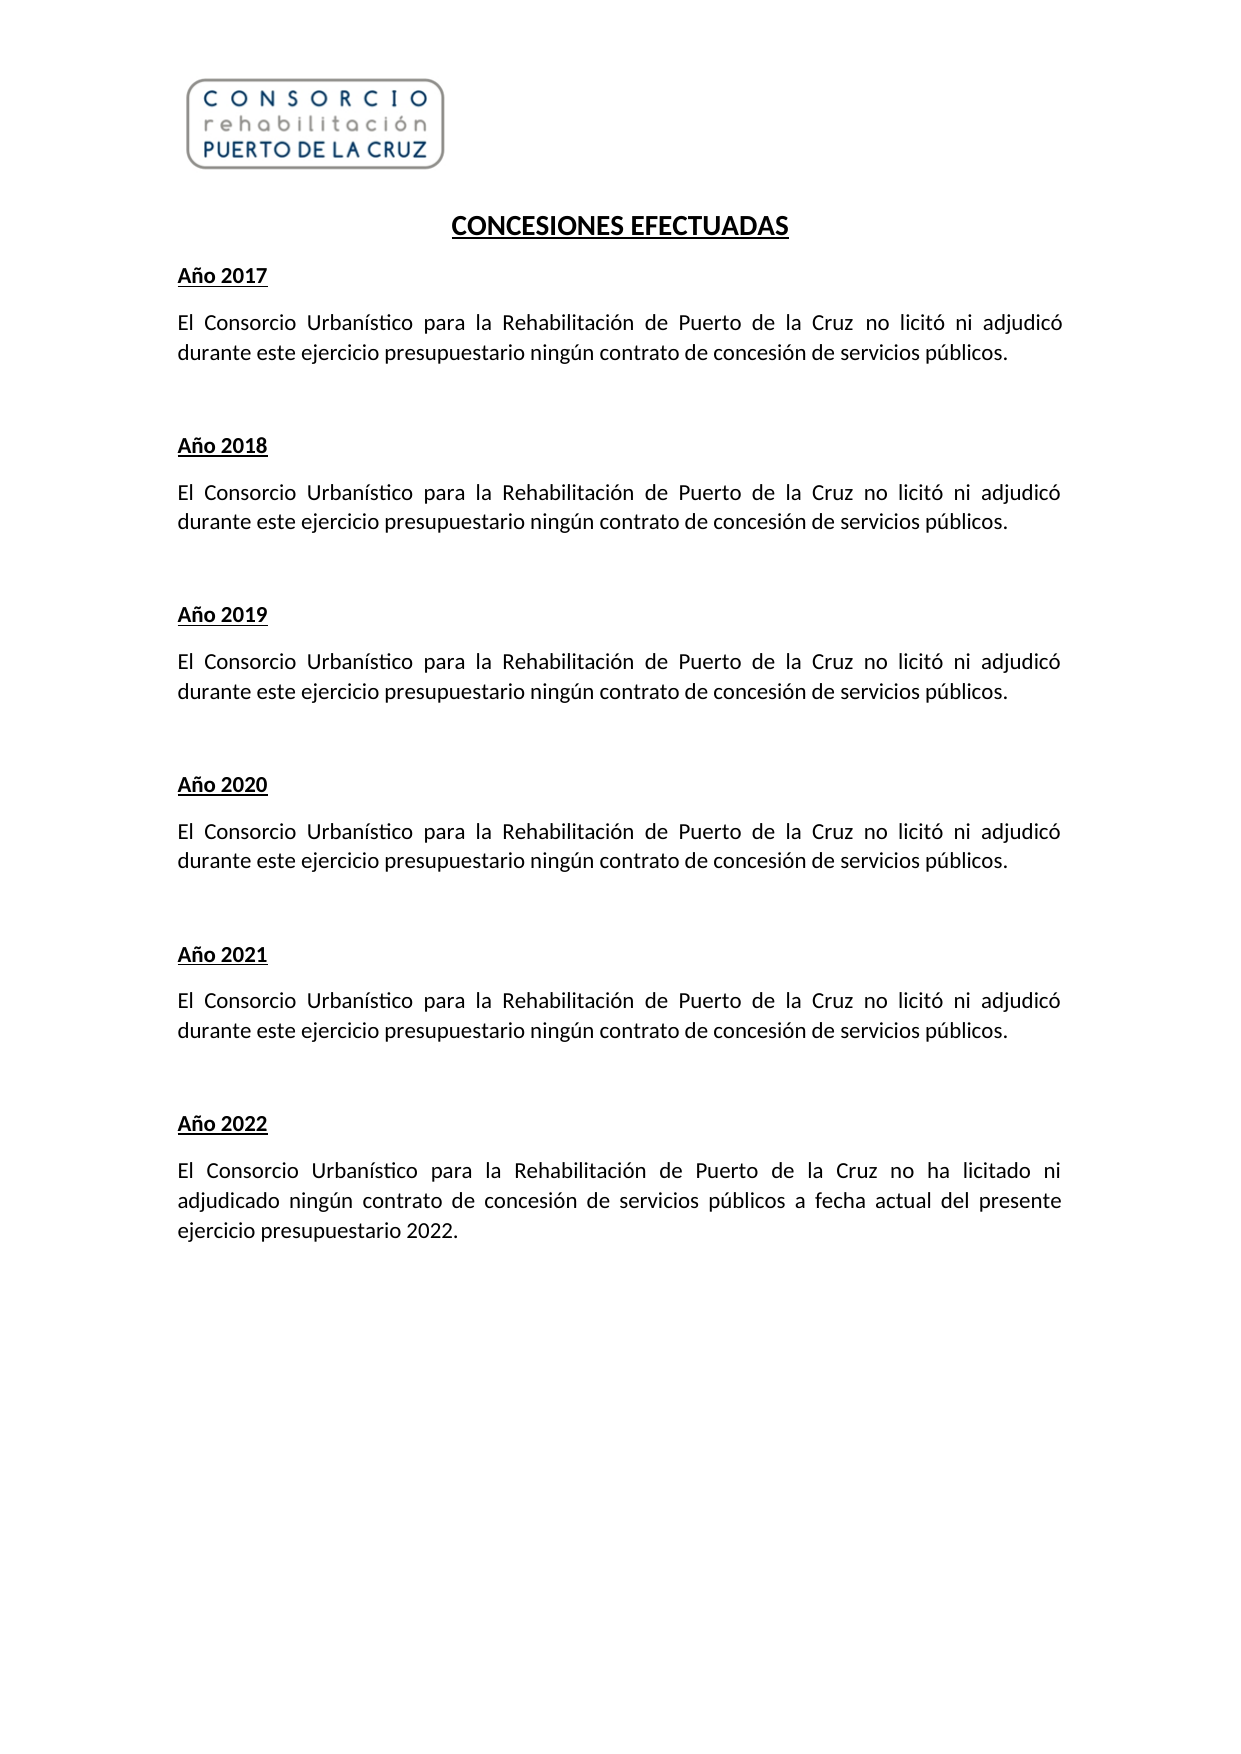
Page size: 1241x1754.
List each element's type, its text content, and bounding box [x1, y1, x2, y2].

text El Consorcio Urbanístico para la Rehabilitación de Puerto de la Cruz no licitó ni adjudicó durante este ejercicio presupuestario ningún contrato de concesión de servicios públicos. [177, 478, 1063, 536]
text Año 2019 [177, 601, 1063, 629]
text El Consorcio Urbanístico para la Rehabilitación de Puerto de la Cruz no licitó ni adjudicó durante este ejercicio presupuestario ningún contrato de concesión de servicios públicos. [177, 308, 1063, 366]
text El Consorcio Urbanístico para la Rehabilitación de Puerto de la Cruz no licitó ni adjudicó durante este ejercicio presupuestario ningún contrato de concesión de servicios públicos. [177, 647, 1063, 705]
text Año 2018 [177, 431, 1063, 459]
text El Consorcio Urbanístico para la Rehabilitación de Puerto de la Cruz no licitó ni adjudicó durante este ejercicio presupuestario ningún contrato de concesión de servicios públicos. [177, 986, 1063, 1044]
text CONCESIONES EFECTUADAS [177, 207, 1063, 242]
text El Consorcio Urbanístico para la Rehabilitación de Puerto de la Cruz no licitó ni adjudicó durante este ejercicio presupuestario ningún contrato de concesión de servicios públicos. [177, 817, 1063, 875]
text El Consorcio Urbanístico para la Rehabilitación de Puerto de la Cruz no ha licitado ni adjudicado ningún contrato de concesión de servicios públicos a fecha actual del presente ejercicio presupuestario 2022. [177, 1156, 1063, 1244]
text Año 2022 [177, 1109, 1063, 1137]
text Año 2017 [177, 261, 1063, 289]
text Año 2021 [177, 940, 1063, 968]
text Año 2020 [177, 770, 1063, 798]
